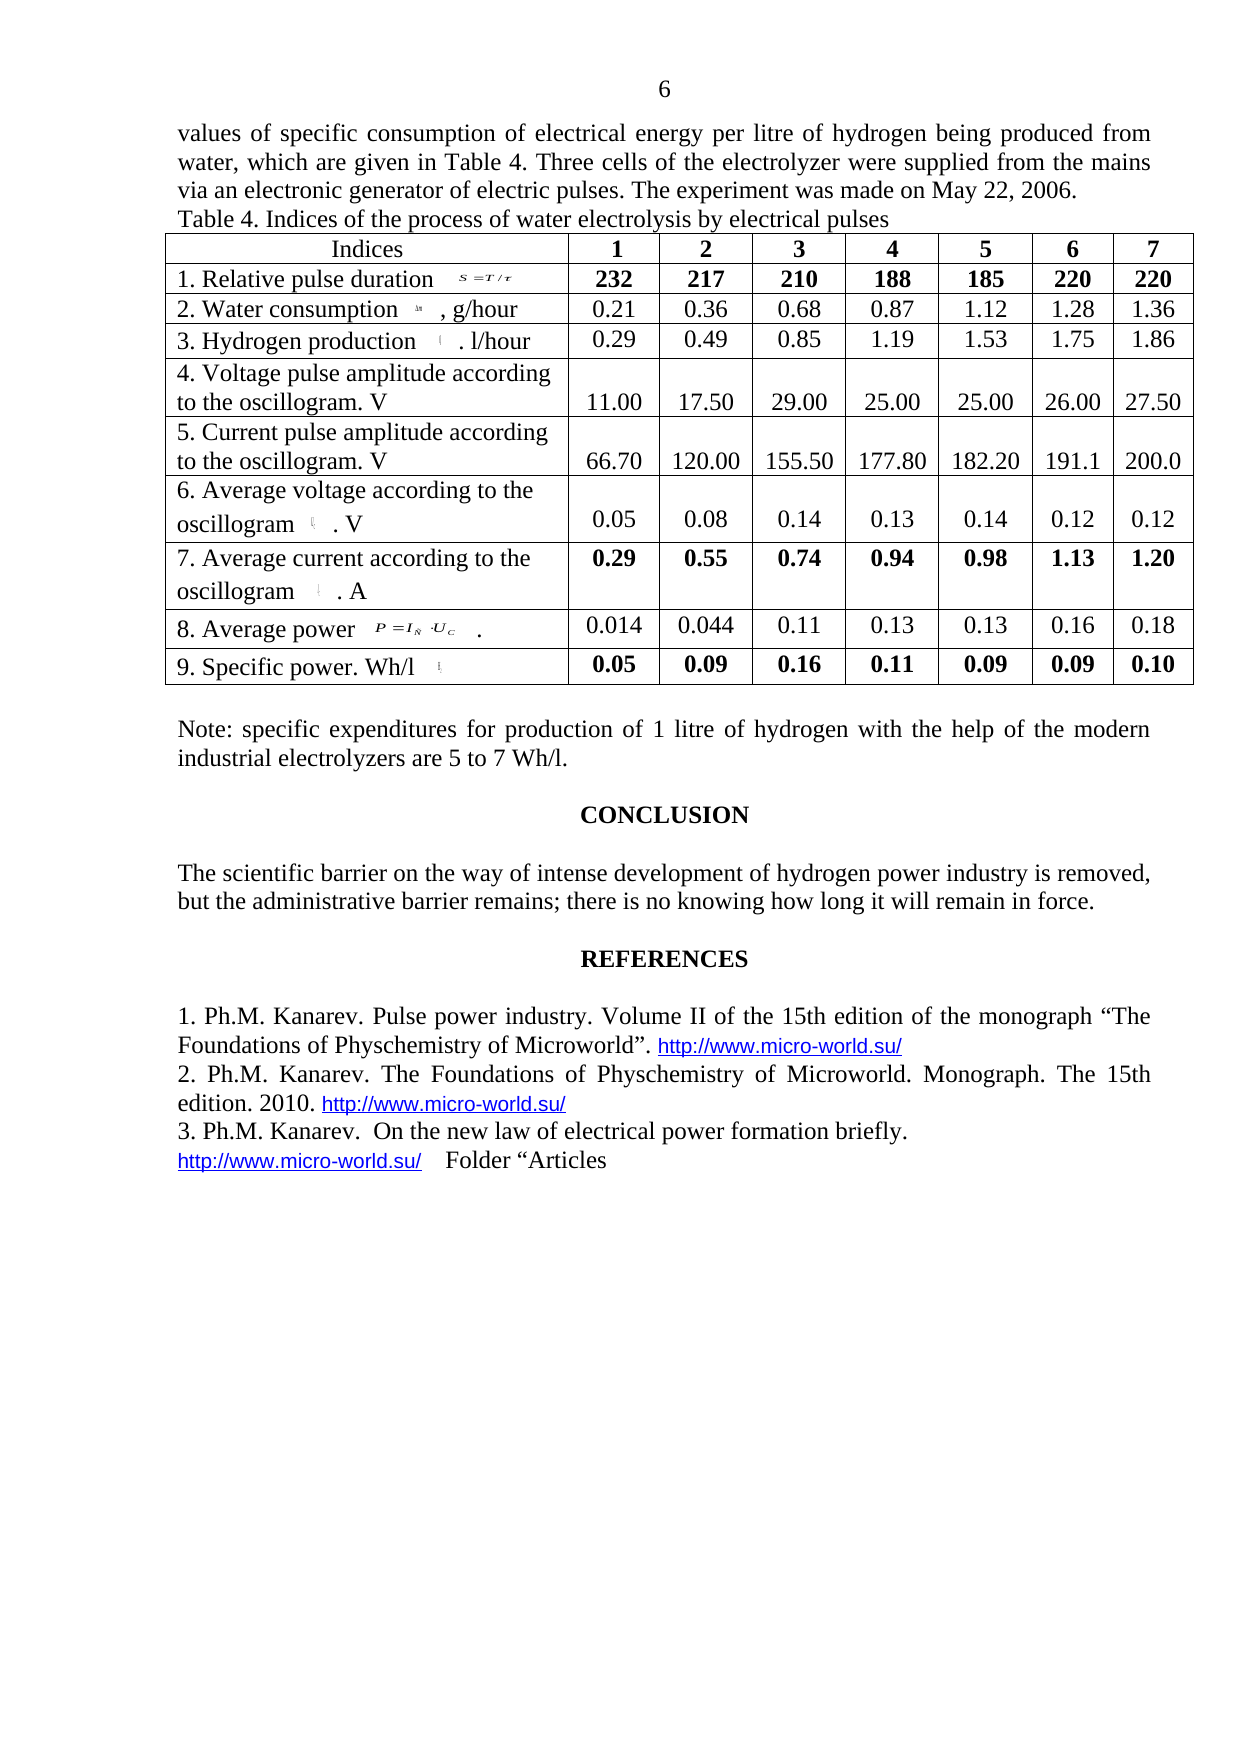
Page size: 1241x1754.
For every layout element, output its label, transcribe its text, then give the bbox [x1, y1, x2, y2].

table_cell 0.29 [569, 543, 659, 609]
table_header 3 [753, 234, 845, 263]
table_cell 1.13 [1033, 543, 1113, 609]
table_cell 155.50 [753, 417, 845, 474]
text CONCLUSION [177, 800, 1152, 829]
table_cell 0.49 [660, 324, 752, 357]
table_cell 0.87 [846, 294, 938, 323]
table_cell 200.0 [1114, 417, 1193, 474]
table_cell 0.08 [660, 476, 752, 542]
table_cell 5. Current pulse amplitude according to the oscillogram. V [166, 417, 568, 474]
table_cell 0.05 [569, 476, 659, 542]
table_cell 1.53 [939, 324, 1032, 357]
table_cell 220 [1033, 264, 1113, 293]
table_cell 0.55 [660, 543, 752, 609]
text Note: specific expenditures for production of 1 litre of hydrogen with the help of the modern industrial electrolyzers are 5 to 7 Wh/l. [177, 714, 1152, 771]
table_cell 66.70 [569, 417, 659, 474]
table_cell 188 [846, 264, 938, 293]
table_cell 0.21 [569, 294, 659, 323]
table_cell 1.28 [1033, 294, 1113, 323]
table_header 7 [1114, 234, 1193, 263]
table_cell 7. Average current according to the oscillogram . A [166, 543, 568, 609]
table_cell 0.85 [753, 324, 845, 357]
table_cell 0.09 [939, 649, 1032, 684]
table_cell 220 [1114, 264, 1193, 293]
table_cell 1.12 [939, 294, 1032, 323]
table_cell 2. Water consumption, g/hour [166, 294, 568, 323]
text The scientific barrier on the way of intense development of hydrogen power industry is removed, but the administrative barrier remains; there is no knowing how long it will remain in force. [177, 858, 1152, 915]
table_cell 11.00 [569, 359, 659, 416]
table_cell 25.00 [846, 359, 938, 416]
table_cell 26.00 [1033, 359, 1113, 416]
table_header 5 [939, 234, 1032, 263]
table_cell 1.36 [1114, 294, 1193, 323]
table_cell 0.16 [753, 649, 845, 684]
table_cell 0.014 [569, 610, 659, 648]
table_cell 120.00 [660, 417, 752, 474]
table_cell 27.50 [1114, 359, 1193, 416]
table_cell 0.11 [846, 649, 938, 684]
text 2. Ph.M. Kanarev. The Foundations of Physchemistry of Microworld. Monograph. The 15th edition. 2010. http://www.micro-world.su/ [177, 1059, 1152, 1116]
table_cell 0.13 [939, 610, 1032, 648]
table_header 1 [569, 234, 659, 263]
table_cell 1.19 [846, 324, 938, 357]
table_cell 0.74 [753, 543, 845, 609]
table_cell 17.50 [660, 359, 752, 416]
text Table 4. Indices of the process of water electrolysis by electrical pulses [177, 204, 1152, 233]
table_cell 177.80 [846, 417, 938, 474]
table_cell 0.05 [569, 649, 659, 684]
table_cell 0.18 [1114, 610, 1193, 648]
table_cell 1. Relative pulse duration [166, 264, 568, 293]
table_cell 0.14 [753, 476, 845, 542]
table_cell 25.00 [939, 359, 1032, 416]
table_cell 217 [660, 264, 752, 293]
text values of specific consumption of electrical energy per litre of hydrogen being produced from water, which are given in Table 4. Three cells of the electrolyzer were supplied from the mains via an electronic generator of electric pulses. The experiment was made on May 22, 2006. [177, 118, 1152, 204]
table_cell 9. Specific power. Wh/l [166, 649, 568, 684]
table_header Indices [166, 234, 568, 263]
table_cell 0.09 [660, 649, 752, 684]
table_header 6 [1033, 234, 1113, 263]
table_cell 1.20 [1114, 543, 1193, 609]
table_cell 191.1 [1033, 417, 1113, 474]
table_cell 0.11 [753, 610, 845, 648]
table_cell 182.20 [939, 417, 1032, 474]
table_cell 0.13 [846, 476, 938, 542]
table_cell 0.12 [1033, 476, 1113, 542]
table_header 4 [846, 234, 938, 263]
table_cell 8. Average power. [166, 610, 568, 648]
table_cell 0.98 [939, 543, 1032, 609]
table_cell 0.10 [1114, 649, 1193, 684]
table_cell 1.75 [1033, 324, 1113, 357]
table_cell 0.14 [939, 476, 1032, 542]
table_cell 0.29 [569, 324, 659, 357]
table_cell 29.00 [753, 359, 845, 416]
table_cell 0.16 [1033, 610, 1113, 648]
text 3. Ph.M. Kanarev. On the new law of electrical power formation briefly. [177, 1116, 1152, 1145]
table_header 2 [660, 234, 752, 263]
text REFERENCES [177, 944, 1152, 973]
table_cell 0.13 [846, 610, 938, 648]
table_cell 0.36 [660, 294, 752, 323]
text http://www.micro-world.su/ Folder “Articles [177, 1145, 1152, 1174]
table_cell 0.12 [1114, 476, 1193, 542]
table_cell 1.86 [1114, 324, 1193, 357]
table_cell 0.94 [846, 543, 938, 609]
table_cell 4. Voltage pulse amplitude according to the oscillogram. V [166, 359, 568, 416]
table_cell 3. Hydrogen production . l/hour [166, 324, 568, 357]
table_cell 210 [753, 264, 845, 293]
text 1. Ph.M. Kanarev. Pulse power industry. Volume II of the 15th edition of the monograph “The Foundations of Physchemistry of Microworld”. http://www.micro-world.su/ [177, 1001, 1152, 1059]
table_cell 232 [569, 264, 659, 293]
table_cell 6. Average voltage according to the oscillogram. V [166, 476, 568, 542]
table_cell 0.68 [753, 294, 845, 323]
table_cell 0.044 [660, 610, 752, 648]
table_cell 0.09 [1033, 649, 1113, 684]
table_cell 185 [939, 264, 1032, 293]
